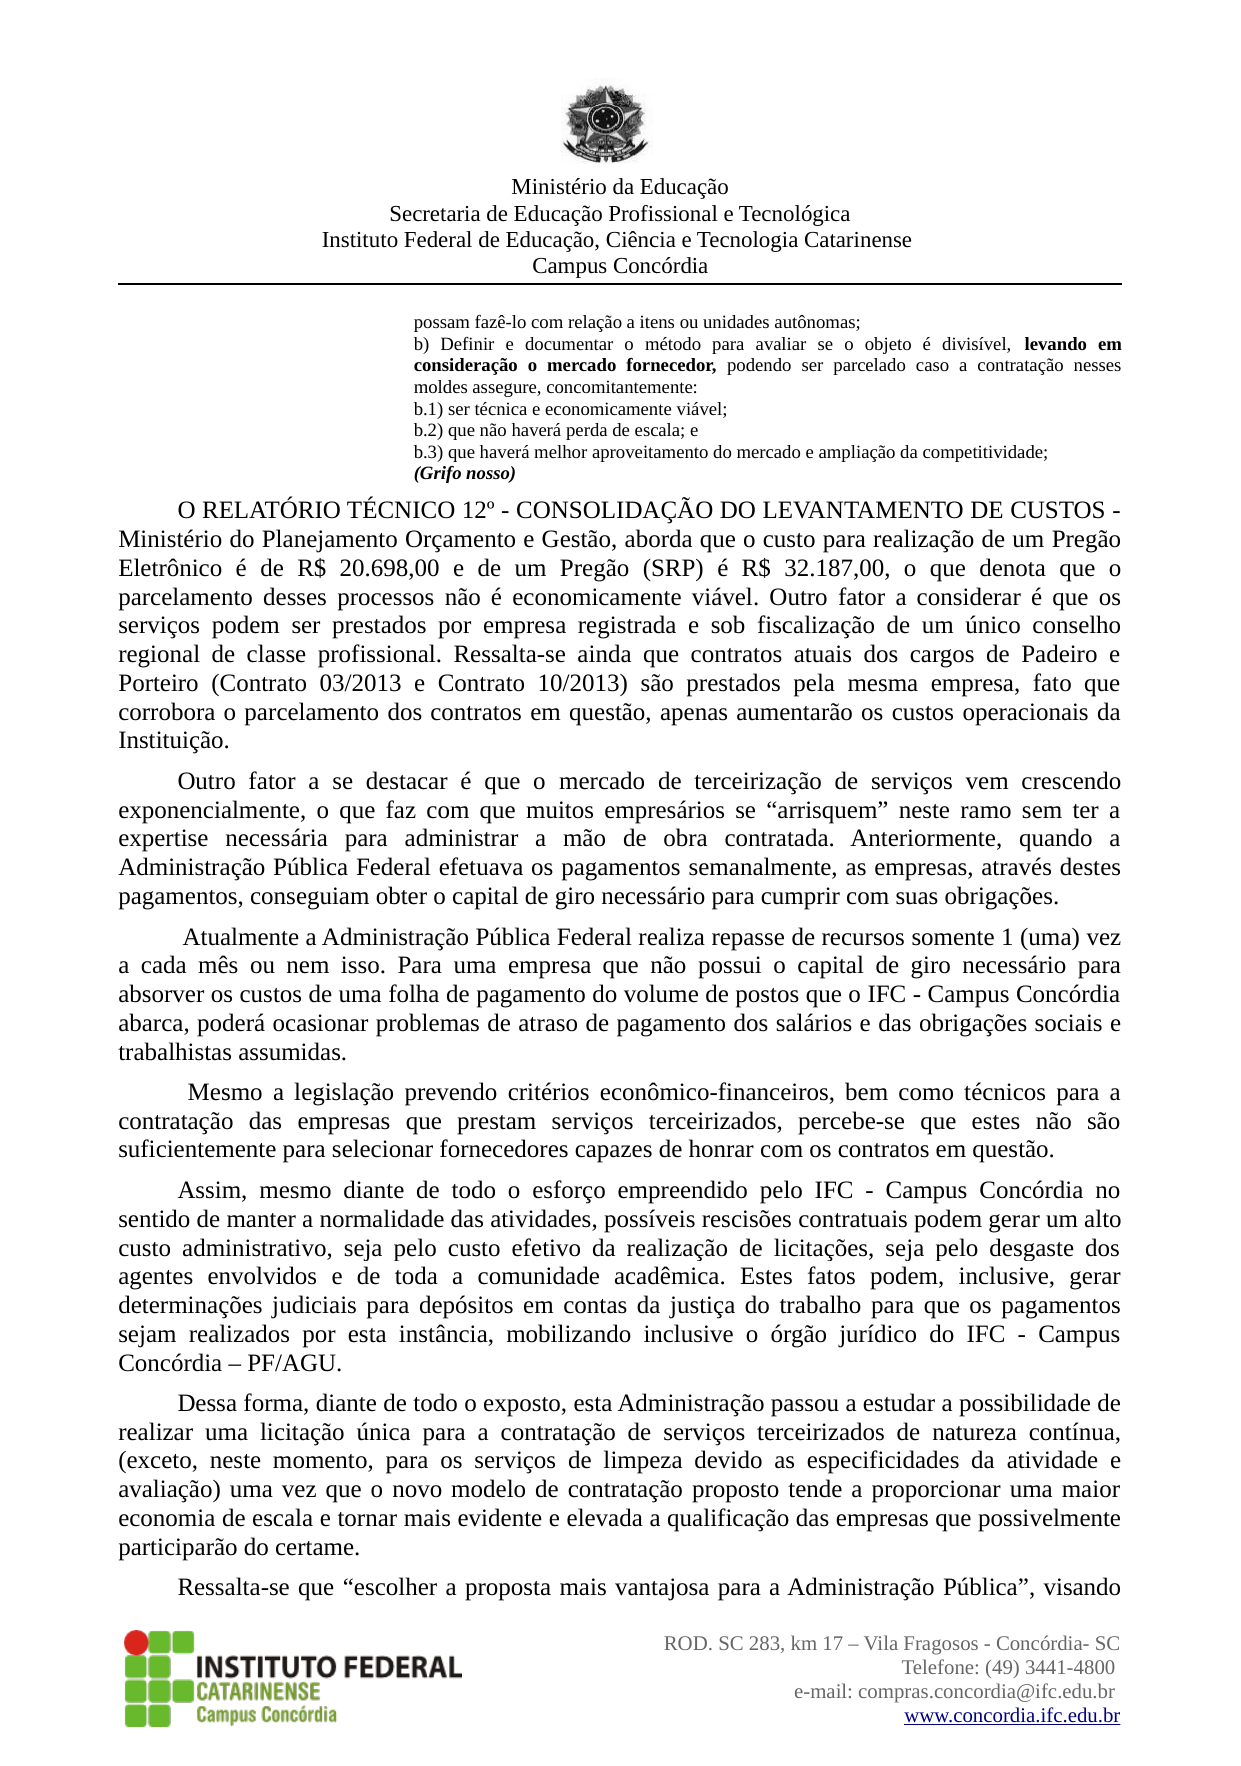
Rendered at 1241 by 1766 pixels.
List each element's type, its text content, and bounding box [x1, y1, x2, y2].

text Outro fator a se destacar é que o mercado de terceirização de serviços vem crescendo exponencialmente, o que faz com que muitos empresários se “arrisquem” neste ramo sem ter a expertise necessária para administrar a mão de obra contratada. Anteriormente, quando a Administração Pública Federal efetuava os pagamentos semanalmente, as empresas, através destes pagamentos, conseguiam obter o capital de giro necessário para cumprir com suas obrigações. [118, 766, 1122, 910]
text b.1) ser técnica e economicamente viável; [413, 397, 1122, 419]
text Dessa forma, diante de todo o exposto, esta Administração passou a estudar a possibilidade de realizar uma licitação única para a contratação de serviços terceirizados de natureza contínua, (exceto, neste momento, para os serviços de limpeza devido as especificidades da atividade e avaliação) uma vez que o novo modelo de contratação proposto tende a proporcionar uma maior economia de escala e tornar mais evidente e elevada a qualificação das empresas que possivelmente participarão do certame. [118, 1388, 1122, 1561]
text (Grifo nosso) [413, 462, 1122, 484]
text possam fazê-lo com relação a itens ou unidades autônomas; [413, 311, 1122, 333]
text O RELATÓRIO TÉCNICO 12º - CONSOLIDAÇÃO DO LEVANTAMENTO DE CUSTOS - Ministério do Planejamento Orçamento e Gestão, aborda que o custo para realização de um Pregão Eletrônico é de R$ 20.698,00 e de um Pregão (SRP) é R$ 32.187,00, o que denota que o parcelamento desses processos não é economicamente viável. Outro fator a considerar é que os serviços podem ser prestados por empresa registrada e sob fiscalização de um único conselho regional de classe profissional. Ressalta-se ainda que contratos atuais dos cargos de Padeiro e Porteiro (Contrato 03/2013 e Contrato 10/2013) são prestados pela mesma empresa, fato que corrobora o parcelamento dos contratos em questão, apenas aumentarão os custos operacionais da Instituição. [118, 496, 1122, 754]
text Atualmente a Administração Pública Federal realiza repasse de recursos somente 1 (uma) vez a cada mês ou nem isso. Para uma empresa que não possui o capital de giro necessário para absorver os custos de uma folha de pagamento do volume de postos que o IFC - Campus Concórdia abarca, poderá ocasionar problemas de atraso de pagamento dos salários e das obrigações sociais e trabalhistas assumidas. [118, 922, 1122, 1065]
picture [124, 1630, 462, 1727]
text Ressalta-se que “escolher a proposta mais vantajosa para a Administração Pública”, visando [118, 1572, 1122, 1601]
text Mesmo a legislação prevendo critérios econômico-financeiros, bem como técnicos para a contratação das empresas que prestam serviços terceirizados, percebe-se que estes não são suficientemente para selecionar fornecedores capazes de honrar com os contratos em questão. [118, 1077, 1122, 1163]
text b.3) que haverá melhor aproveitamento do mercado e ampliação da competitividade; [413, 441, 1122, 462]
text Assim, mesmo diante de todo o esforço empreendido pelo IFC - Campus Concórdia no sentido de manter a normalidade das atividades, possíveis rescisões contratuais podem gerar um alto custo administrativo, seja pelo custo efetivo da realização de licitações, seja pelo desgaste dos agentes envolvidos e de toda a comunidade acadêmica. Estes fatos podem, inclusive, gerar determinações judiciais para depósitos em contas da justiça do trabalho para que os pagamentos sejam realizados por esta instância, mobilizando inclusive o órgão jurídico do IFC - Campus Concórdia – PF/AGU. [118, 1175, 1122, 1376]
text b.2) que não haverá perda de escala; e [413, 419, 1122, 441]
text b) Definir e documentar o método para avaliar se o objeto é divisível, levando em consideração o mercado fornecedor, podendo ser parcelado caso a contratação nesses moldes assegure, concomitantemente: [413, 333, 1122, 397]
